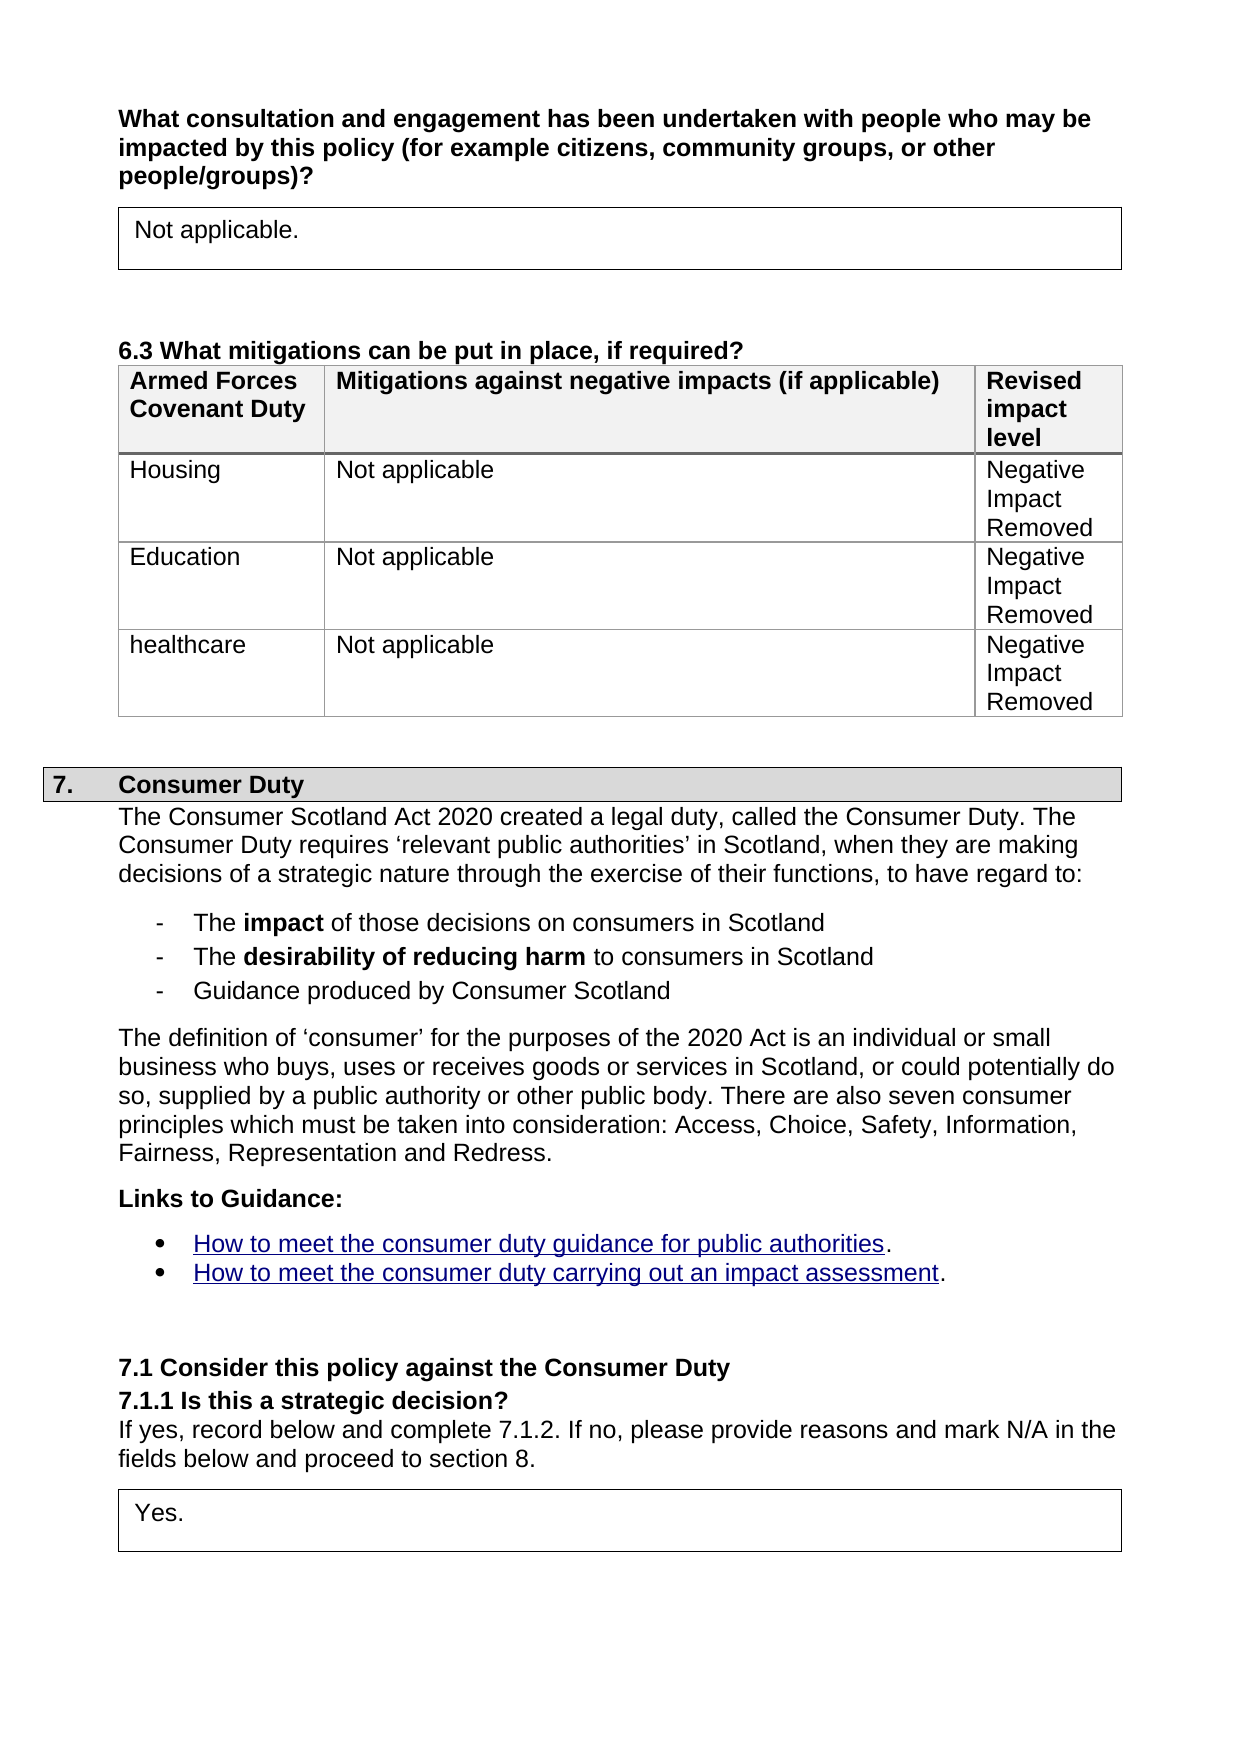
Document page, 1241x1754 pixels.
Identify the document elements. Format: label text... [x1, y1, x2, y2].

text Links to Guidance: [118, 1184, 1122, 1212]
list How to meet the consumer duty guidance for public authorities. [156, 1229, 1122, 1258]
subtitle 7.1.1 Is this a strategic decision? [118, 1386, 1122, 1415]
text The definition of ‘consumer’ for the purposes of the 2020 Act is an individual or small business who buys, uses or receives goods or services in Scotland, or could potentially do so, supplied by a public authority or other public body. There are also seven consumer principles which must be taken into consideration: Access, Choice, Safety, Information, Fairness, Representation and Redress. [118, 1023, 1122, 1167]
list The desirability of reducing harm to consumers in Scotland [156, 938, 1122, 973]
text If yes, record below and complete 7.1.2. If no, please provide reasons and mark N/A in the fields below and proceed to section 8. [118, 1415, 1122, 1472]
table_cell Not applicable [325, 543, 974, 629]
list Guidance produced by Consumer Scotland [156, 973, 1122, 1007]
table_header Revised impact level [976, 366, 1122, 452]
table_cell Education [119, 543, 324, 629]
table_cell healthcare [119, 630, 324, 716]
table_header Armed Forces Covenant Duty [119, 366, 324, 452]
table_cell Not applicable [325, 630, 974, 716]
subtitle Consumer Duty [44, 768, 1121, 801]
text What consultation and engagement has been undertaken with people who may be impacted by this policy (for example citizens, community groups, or other people/groups)? [118, 104, 1122, 190]
list The impact of those decisions on consumers in Scotland [156, 904, 1122, 938]
list How to meet the consumer duty carrying out an impact assessment. [156, 1258, 1122, 1287]
table_cell Not applicable [325, 455, 974, 541]
subtitle 7.1 Consider this policy against the Consumer Duty [118, 1353, 1122, 1382]
table_cell Housing [119, 455, 324, 541]
subtitle 6.3 What mitigations can be put in place, if required? [118, 336, 1122, 365]
table_header Mitigations against negative impacts (if applicable) [325, 366, 974, 452]
table_cell Choose an item. [976, 630, 1122, 716]
text Yes. [134, 1497, 1106, 1526]
text Not applicable. [134, 215, 1106, 244]
table_cell Choose an item. [976, 543, 1122, 629]
table_cell Choose an item. [976, 455, 1122, 541]
text The Consumer Scotland Act 2020 created a legal duty, called the Consumer Duty. The Consumer Duty requires ‘relevant public authorities’ in Scotland, when they are making decisions of a strategic nature through the exercise of their functions, to have regard to: [118, 802, 1122, 888]
